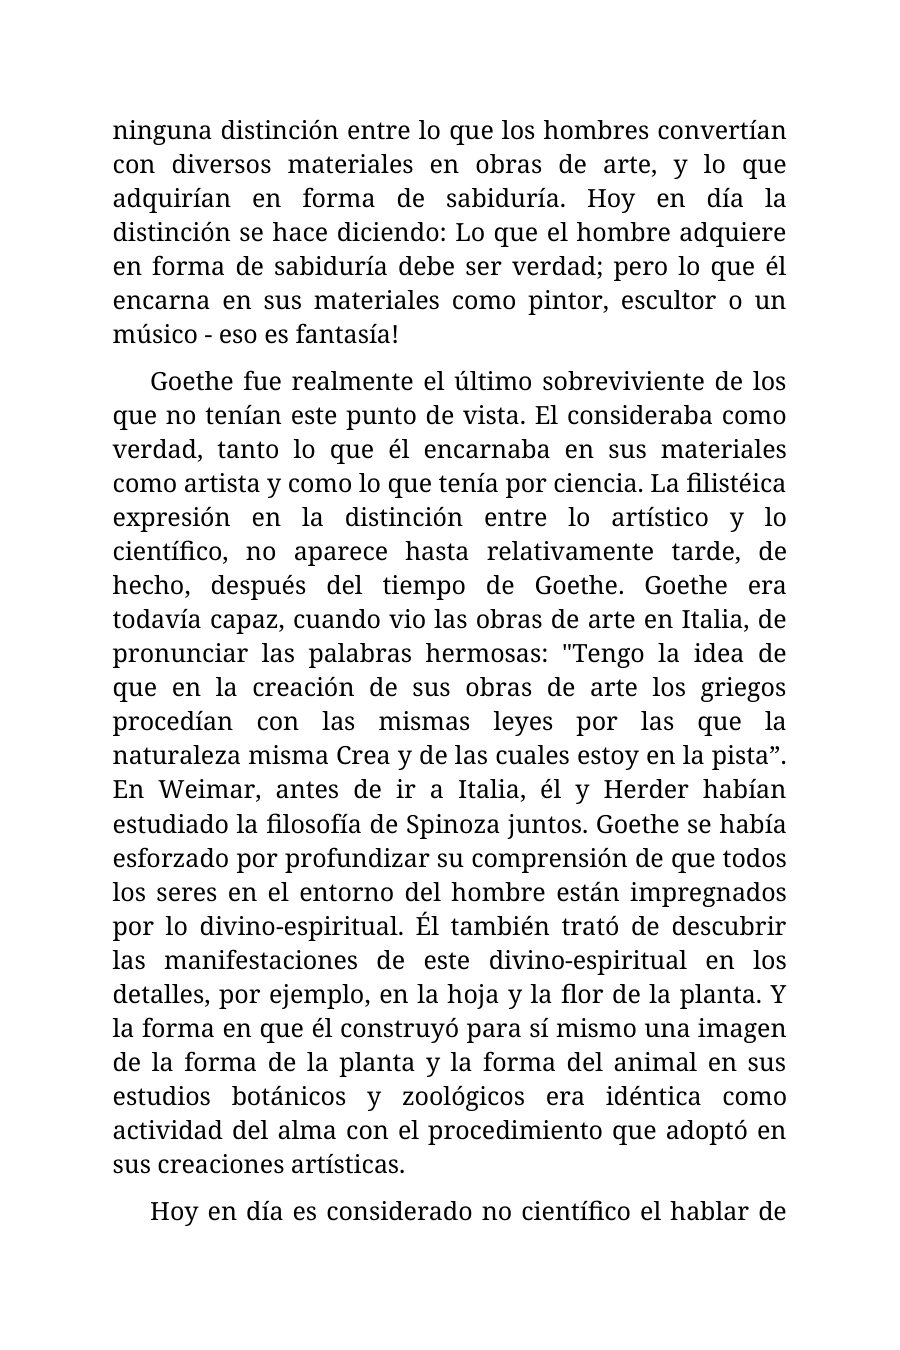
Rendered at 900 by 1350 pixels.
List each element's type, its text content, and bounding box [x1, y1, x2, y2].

text Goethe fue realmente el último sobreviviente de los que no tenían este punto de vista. El consideraba como verdad, tanto lo que él encarnaba en sus materiales como artista y como lo que tenía por ciencia. La filistéica expresión en la distinción entre lo artístico y lo científico, no aparece hasta relativamente tarde, de hecho, después del tiempo de Goethe. Goethe era todavía capaz, cuando vio las obras de arte en Italia, de pronunciar las palabras hermosas: "Tengo la idea de que en la creación de sus obras de arte los griegos procedían con las mismas leyes por las que la naturaleza misma Crea y de las cuales estoy en la pista”. En Weimar, antes de ir a Italia, él y Herder habían estudiado la filosofía de Spinoza juntos. Goethe se había esforzado por profundizar su comprensión de que todos los seres en el entorno del hombre están impregnados por lo divino-espiritual. Él también trató de descubrir las manifestaciones de este divino-espiritual en los detalles, por ejemplo, en la hoja y la flor de la planta. Y la forma en que él construyó para sí mismo una imagen de la forma de la planta y la forma del animal en sus estudios botánicos y zoológicos era idéntica como actividad del alma con el procedimiento que adoptó en sus creaciones artísticas. [112, 363, 787, 1181]
text ninguna distinción entre lo que los hombres convertían con diversos materiales en obras de arte, y lo que adquirían en forma de sabiduría. Hoy en día la distinción se hace diciendo: Lo que el hombre adquiere en forma de sabiduría debe ser verdad; pero lo que él encarna en sus materiales como pintor, escultor o un músico - eso es fantasía! [112, 112, 787, 351]
text Hoy en día es considerado no científico el hablar de [112, 1193, 787, 1227]
